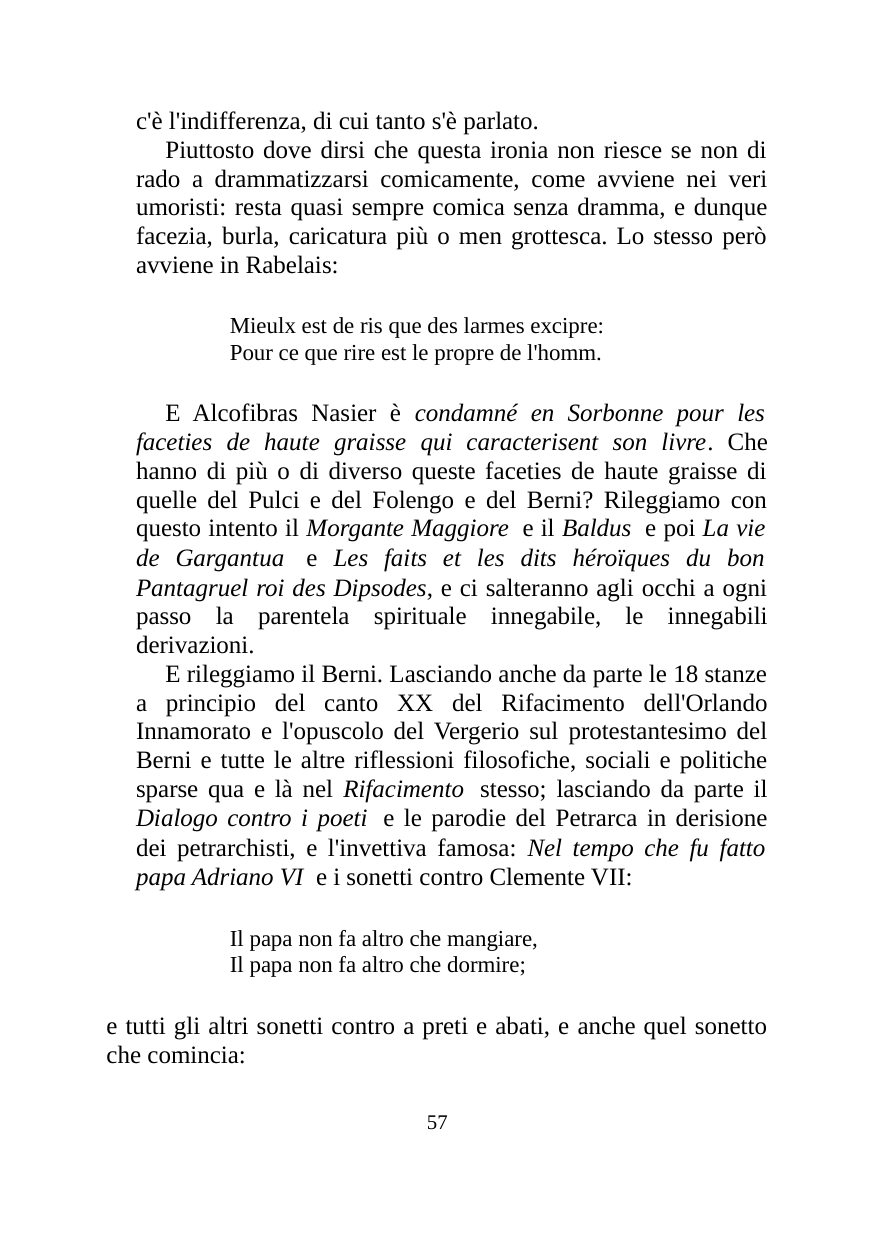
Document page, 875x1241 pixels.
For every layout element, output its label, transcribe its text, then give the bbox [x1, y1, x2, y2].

text E Alcofibras Nasier è condamné en Sorbonne pour les faceties de haute graisse qui caracterisent son livre. Che hanno di più o di diverso queste faceties de haute graisse di quelle del Pulci e del Folengo e del Berni? Rileggiamo con questo intento il Morgante Maggiore e il Baldus e poi La vie de Gargantua e Les faits et les dits héroïques du bon Pantagruel roi des Dipsodes, e ci salteranno agli occhi a ogni passo la parentela spirituale innegabile, le innegabili derivazioni. [136, 398, 768, 659]
text e tutti gli altri sonetti contro a preti e abati, e anche quel sonetto che comincia: [106, 1011, 768, 1069]
text Piuttosto dove dirsi che questa ironia non riesce se non di rado a drammatizzarsi comicamente, come avviene nei veri umoristi: resta quasi sempre comica senza dramma, e dunque facezia, burla, caricatura più o men grottesca. Lo stesso però avviene in Rabelais: [136, 135, 768, 279]
text Il papa non fa altro che mangiare, [200, 925, 768, 951]
text Mieulx est de ris que des larmes excipre: [200, 312, 768, 339]
text Pour ce que rire est le propre de l'homm. [200, 339, 768, 365]
text Il papa non fa altro che dormire; [200, 951, 768, 978]
text c'è l'indifferenza, di cui tanto s'è parlato. [136, 106, 768, 135]
text E rileggiamo il Berni. Lasciando anche da parte le 18 stanze a principio del canto XX del Rifacimento dell'Orlando Innamorato e l'opuscolo del Vergerio sul protestantesimo del Berni e tutte le altre riflessioni filosofiche, sociali e politiche sparse qua e là nel Rifacimento stesso; lasciando da parte il Dialogo contro i poeti e le parodie del Petrarca in derisione dei petrarchisti, e l'invettiva famosa: Nel tempo che fu fatto papa Adriano VI e i sonetti contro Clemente VII: [136, 659, 768, 891]
